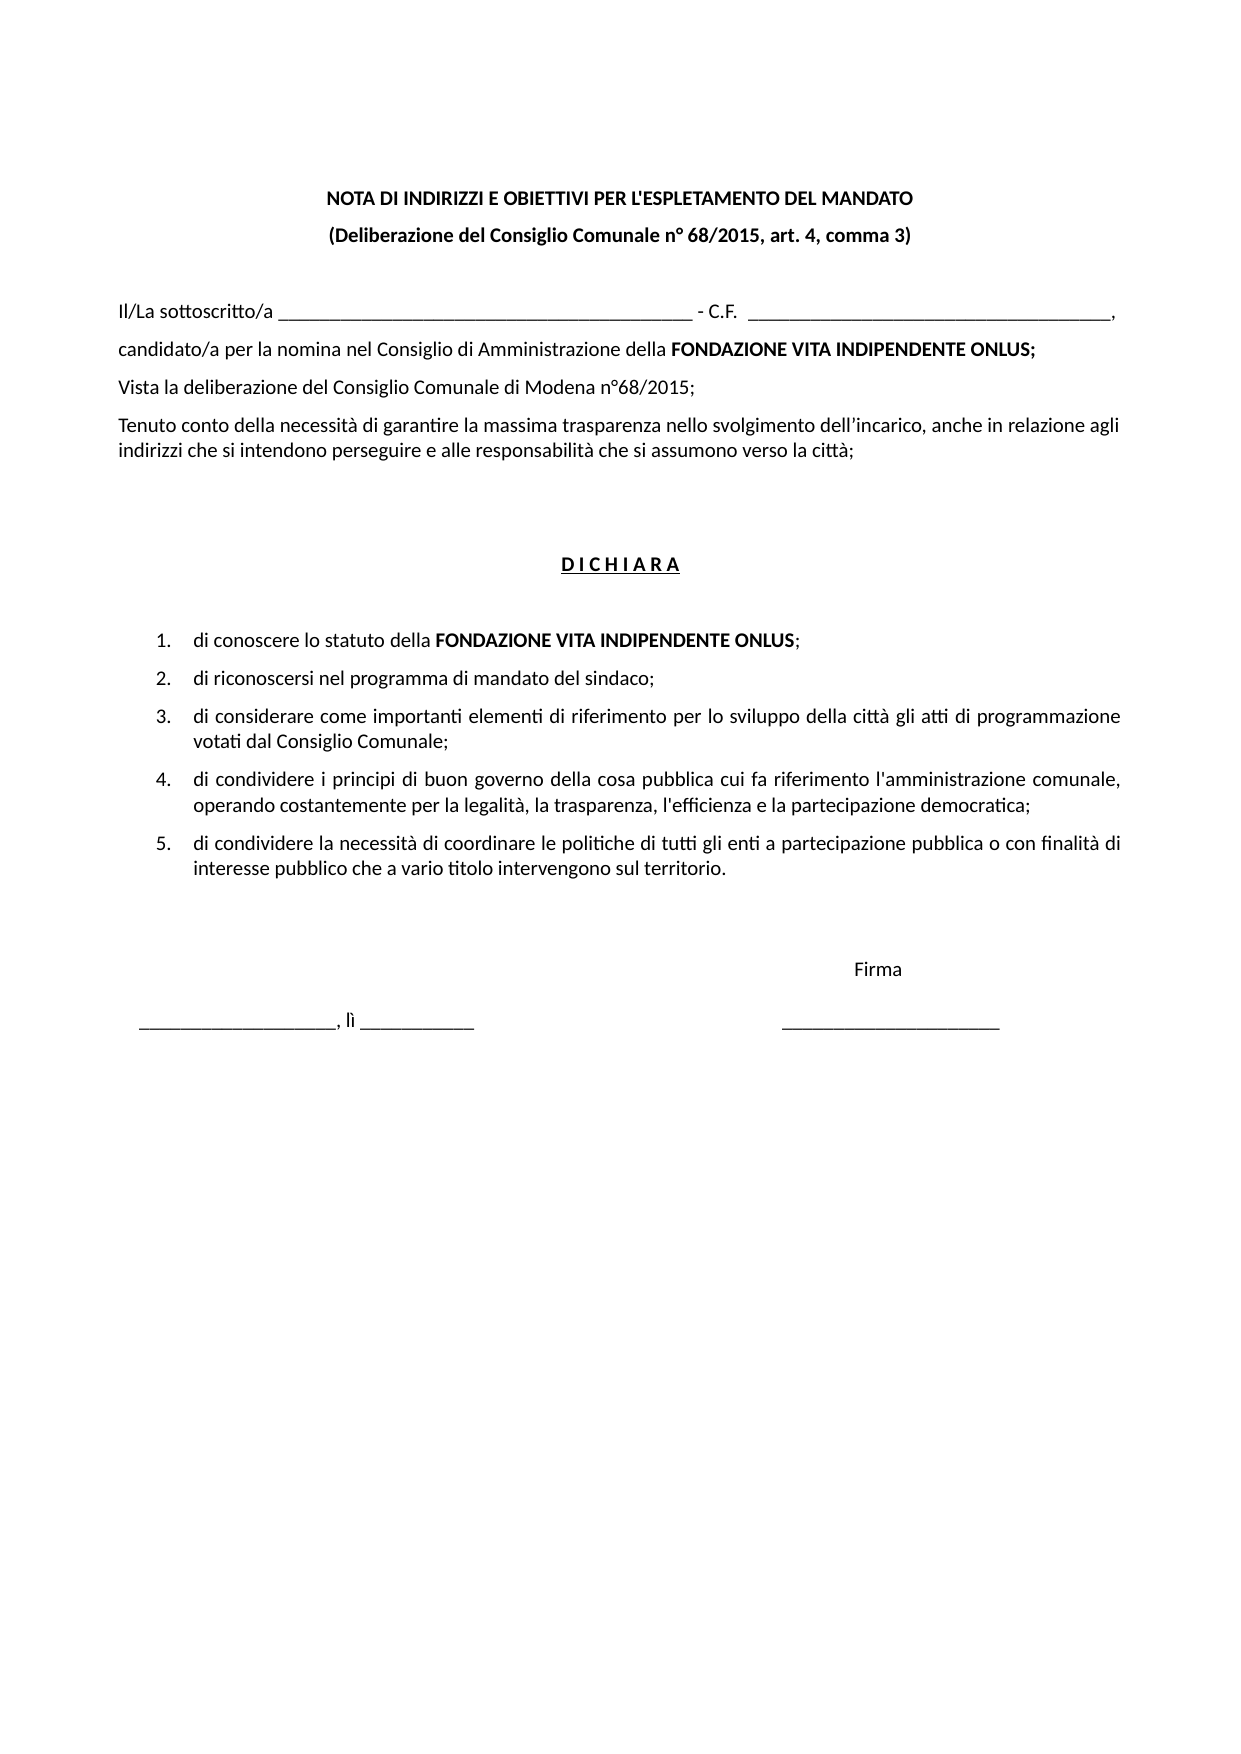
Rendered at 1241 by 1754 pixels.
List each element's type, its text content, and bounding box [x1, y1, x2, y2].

text ___________________, lì ___________ _____________________ [118, 1007, 1122, 1033]
text Tenuto conto della necessità di garantire la massima trasparenza nello svolgimento dell’incarico, anche in relazione agli indirizzi che si intendono perseguire e alle responsabilità che si assumono verso la città; [118, 412, 1122, 463]
text Firma [561, 956, 1122, 982]
list di condividere i principi di buon governo della cosa pubblica cui fa riferimento l'amministrazione comunale, operando costantemente per la legalità, la trasparenza, l'efficienza e la partecipazione democratica; [156, 766, 1122, 817]
list di considerare come importanti elementi di riferimento per lo sviluppo della città gli atti di programmazione votati dal Consiglio Comunale; [156, 703, 1122, 754]
text Vista la deliberazione del Consiglio Comunale di Modena n°68/2015; [118, 374, 1122, 400]
text (Deliberazione del Consiglio Comunale n° 68/2015, art. 4, comma 3) [118, 223, 1122, 248]
subtitle D I C H I A R A [118, 551, 1122, 577]
list di condividere la necessità di coordinare le politiche di tutti gli enti a partecipazione pubblica o con finalità di interesse pubblico che a vario titolo intervengono sul territorio. [156, 830, 1122, 881]
text Il/La sottoscritto/a ________________________________________ - C.F. ___________________________________, [118, 298, 1122, 324]
text NOTA DI INDIRIZZI E OBIETTIVI PER L'ESPLETAMENTO DEL MANDATO [118, 185, 1122, 210]
text candidato/a per la nomina nel Consiglio di Amministrazione della FONDAZIONE VITA INDIPENDENTE ONLUS; [118, 336, 1122, 362]
list di riconoscersi nel programma di mandato del sindaco; [156, 665, 1122, 691]
list di conoscere lo statuto della FONDAZIONE VITA INDIPENDENTE ONLUS; [156, 627, 1122, 653]
